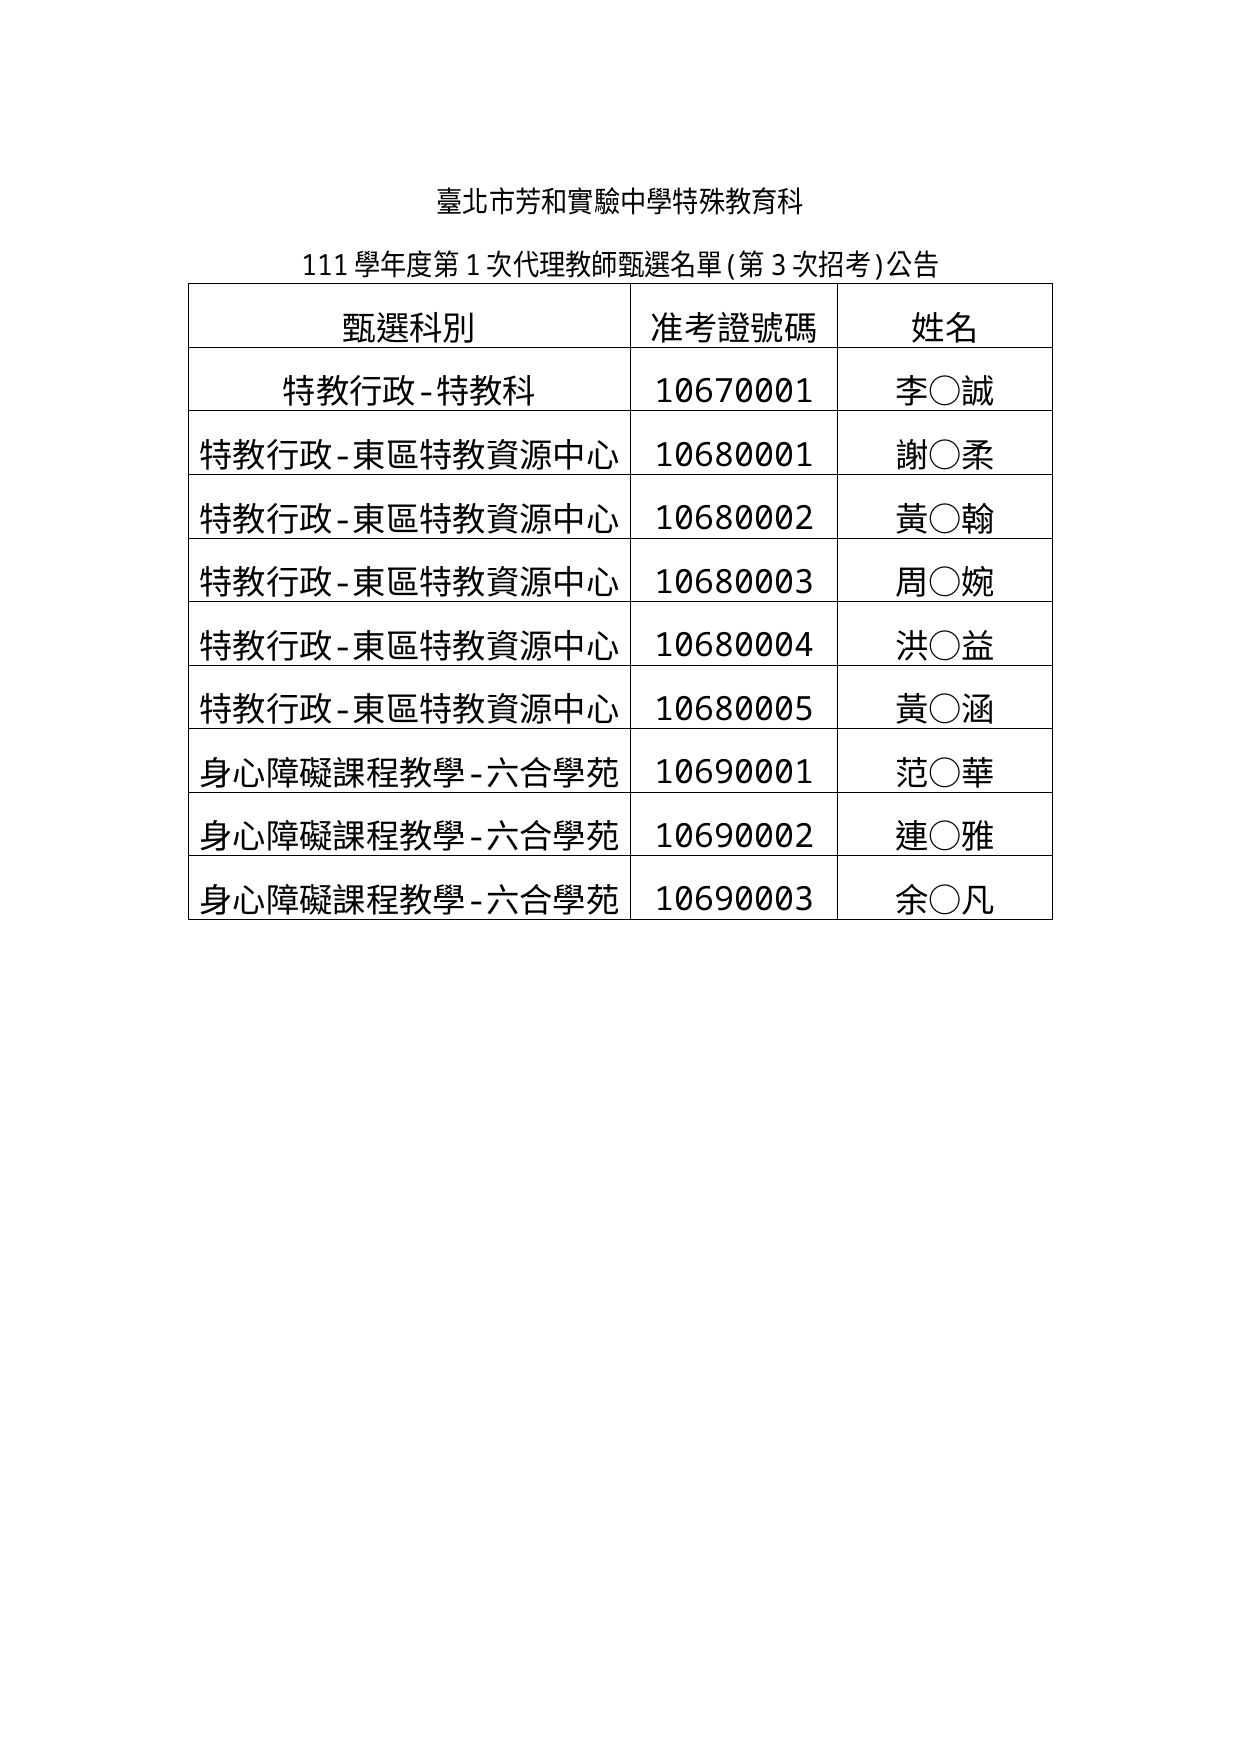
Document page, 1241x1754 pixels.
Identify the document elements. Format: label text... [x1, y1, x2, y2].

table_cell 特教行政-東區特教資源中心 [189, 602, 630, 664]
table_header 姓名 [838, 284, 1052, 347]
table_cell 周○婉 [838, 539, 1052, 601]
table_cell 10680002 [631, 475, 837, 537]
table_cell 10680005 [631, 666, 837, 728]
table_cell 10690001 [631, 729, 837, 792]
table_cell 連○雅 [838, 793, 1052, 855]
text 臺北市芳和實驗中學特殊教育科 111學年度第1次代理教師甄選名單(第3次招考)公告 [187, 158, 1053, 283]
table_cell 特教行政-特教科 [189, 348, 630, 410]
table_cell 特教行政-東區特教資源中心 [189, 539, 630, 601]
table_cell 謝○柔 [838, 411, 1052, 474]
table_header 甄選科別 [189, 284, 630, 347]
table_cell 特教行政-東區特教資源中心 [189, 666, 630, 728]
table_cell 黃○涵 [838, 666, 1052, 728]
table_header 准考證號碼 [631, 284, 837, 347]
table_cell 10690003 [631, 856, 837, 919]
table_cell 10690002 [631, 793, 837, 855]
table_cell 10680001 [631, 411, 837, 474]
table_cell 身心障礙課程教學-六合學苑 [189, 856, 630, 919]
table_cell 身心障礙課程教學-六合學苑 [189, 729, 630, 792]
table_cell 身心障礙課程教學-六合學苑 [189, 793, 630, 855]
table_cell 特教行政-東區特教資源中心 [189, 475, 630, 537]
table_cell 特教行政-東區特教資源中心 [189, 411, 630, 474]
table_cell 10670001 [631, 348, 837, 410]
table_cell 10680003 [631, 539, 837, 601]
table_cell 洪○益 [838, 602, 1052, 664]
table_cell 余○凡 [838, 856, 1052, 919]
table_cell 李○誠 [838, 348, 1052, 410]
table_cell 范○華 [838, 729, 1052, 792]
table_cell 黃○翰 [838, 475, 1052, 537]
table_cell 10680004 [631, 602, 837, 664]
